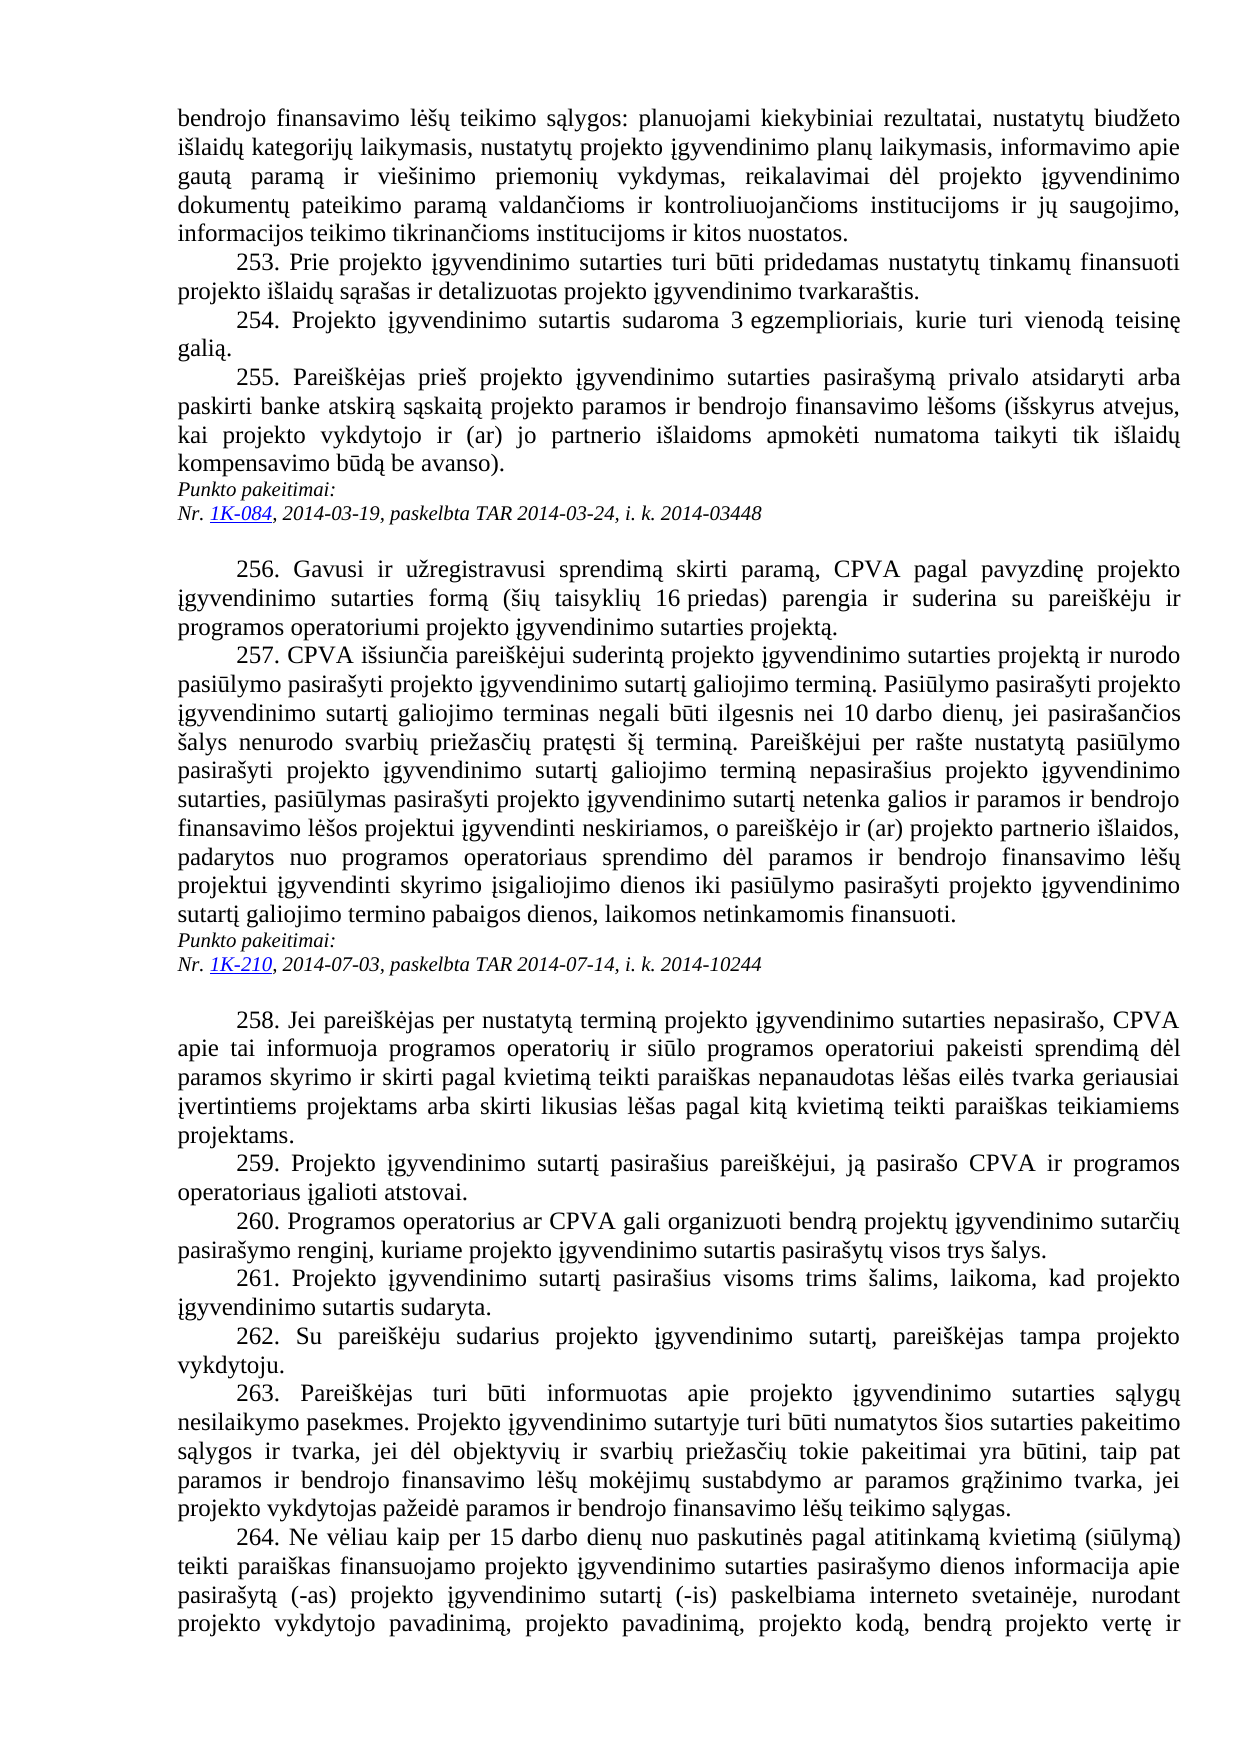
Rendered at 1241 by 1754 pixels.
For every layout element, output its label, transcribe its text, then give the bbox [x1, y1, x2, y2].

text 261. Projekto įgyvendinimo sutartį pasirašius visoms trims šalims, laikoma, kad projekto įgyvendinimo sutartis sudaryta. [177, 1263, 1181, 1321]
text 257. CPVA išsiunčia pareiškėjui suderintą projekto įgyvendinimo sutarties projektą ir nurodo pasiūlymo pasirašyti projekto įgyvendinimo sutartį galiojimo terminą. Pasiūlymo pasirašyti projekto įgyvendinimo sutartį galiojimo terminas negali būti ilgesnis nei 10 darbo dienų, jei pasirašančios šalys nenurodo svarbių priežasčių pratęsti šį terminą. Pareiškėjui per rašte nustatytą pasiūlymo pasirašyti projekto įgyvendinimo sutartį galiojimo terminą nepasirašius projekto įgyvendinimo sutarties, pasiūlymas pasirašyti projekto įgyvendinimo sutartį netenka galios ir paramos ir bendrojo finansavimo lėšos projektui įgyvendinti neskiriamos, o pareiškėjo ir (ar) projekto partnerio išlaidos, padarytos nuo programos operatoriaus sprendimo dėl paramos ir bendrojo finansavimo lėšų projektui įgyvendinti skyrimo įsigaliojimo dienos iki pasiūlymo pasirašyti projekto įgyvendinimo sutartį galiojimo termino pabaigos dienos, laikomos netinkamomis finansuoti. [177, 640, 1181, 928]
text 256. Gavusi ir užregistravusi sprendimą skirti paramą, CPVA pagal pavyzdinę projekto įgyvendinimo sutarties formą (šių taisyklių 16 priedas) parengia ir suderina su pareiškėju ir programos operatoriumi projekto įgyvendinimo sutarties projektą. [177, 554, 1181, 640]
text 253. Prie projekto įgyvendinimo sutarties turi būti pridedamas nustatytų tinkamų finansuoti projekto išlaidų sąrašas ir detalizuotas projekto įgyvendinimo tvarkaraštis. [177, 247, 1181, 305]
text 263. Pareiškėjas turi būti informuotas apie projekto įgyvendinimo sutarties sąlygų nesilaikymo pasekmes. Projekto įgyvendinimo sutartyje turi būti numatytos šios sutarties pakeitimo sąlygos ir tvarka, jei dėl objektyvių ir svarbių priežasčių tokie pakeitimai yra būtini, taip pat paramos ir bendrojo finansavimo lėšų mokėjimų sustabdymo ar paramos grąžinimo tvarka, jei projekto vykdytojas pažeidė paramos ir bendrojo finansavimo lėšų teikimo sąlygas. [177, 1378, 1181, 1522]
text 264. Ne vėliau kaip per 15 darbo dienų nuo paskutinės pagal atitinkamą kvietimą (siūlymą) teikti paraiškas finansuojamo projekto įgyvendinimo sutarties pasirašymo dienos informacija apie pasirašytą (-as) projekto įgyvendinimo sutartį (-is) paskelbiama interneto svetainėje, nurodant projekto vykdytojo pavadinimą, projekto pavadinimą, projekto kodą, bendrą projekto vertę ir [177, 1522, 1181, 1637]
text 259. Projekto įgyvendinimo sutartį pasirašius pareiškėjui, ją pasirašo CPVA ir programos operatoriaus įgalioti atstovai. [177, 1148, 1181, 1206]
text 260. Programos operatorius ar CPVA gali organizuoti bendrą projektų įgyvendinimo sutarčių pasirašymo renginį, kuriame projekto įgyvendinimo sutartis pasirašytų visos trys šalys. [177, 1206, 1181, 1263]
text 255. Pareiškėjas prieš projekto įgyvendinimo sutarties pasirašymą privalo atsidaryti arba paskirti banke atskirą sąskaitą projekto paramos ir bendrojo finansavimo lėšoms (išskyrus atvejus, kai projekto vykdytojo ir (ar) jo partnerio išlaidoms apmokėti numatoma taikyti tik išlaidų kompensavimo būdą be avanso). [177, 362, 1181, 477]
text Nr. 1K-210, 2014-07-03, paskelbta TAR 2014-07-14, i. k. 2014-10244 [177, 952, 1181, 976]
text 258. Jei pareiškėjas per nustatytą terminą projekto įgyvendinimo sutarties nepasirašo, CPVA apie tai informuoja programos operatorių ir siūlo programos operatoriui pakeisti sprendimą dėl paramos skyrimo ir skirti pagal kvietimą teikti paraiškas nepanaudotas lėšas eilės tvarka geriausiai įvertintiems projektams arba skirti likusias lėšas pagal kitą kvietimą teikti paraiškas teikiamiems projektams. [177, 1005, 1181, 1148]
text Punkto pakeitimai: [177, 477, 1181, 501]
text Nr. 1K-084, 2014-03-19, paskelbta TAR 2014-03-24, i. k. 2014-03448 [177, 501, 1181, 525]
text 254. Projekto įgyvendinimo sutartis sudaroma 3 egzemplioriais, kurie turi vienodą teisinę galią. [177, 305, 1181, 362]
text Punkto pakeitimai: [177, 928, 1181, 952]
text 262. Su pareiškėju sudarius projekto įgyvendinimo sutartį, pareiškėjas tampa projekto vykdytoju. [177, 1321, 1181, 1378]
text bendrojo finansavimo lėšų teikimo sąlygos: planuojami kiekybiniai rezultatai, nustatytų biudžeto išlaidų kategorijų laikymasis, nustatytų projekto įgyvendinimo planų laikymasis, informavimo apie gautą paramą ir viešinimo priemonių vykdymas, reikalavimai dėl projekto įgyvendinimo dokumentų pateikimo paramą valdančioms ir kontroliuojančioms institucijoms ir jų saugojimo, informacijos teikimo tikrinančioms institucijoms ir kitos nuostatos. [177, 103, 1181, 247]
